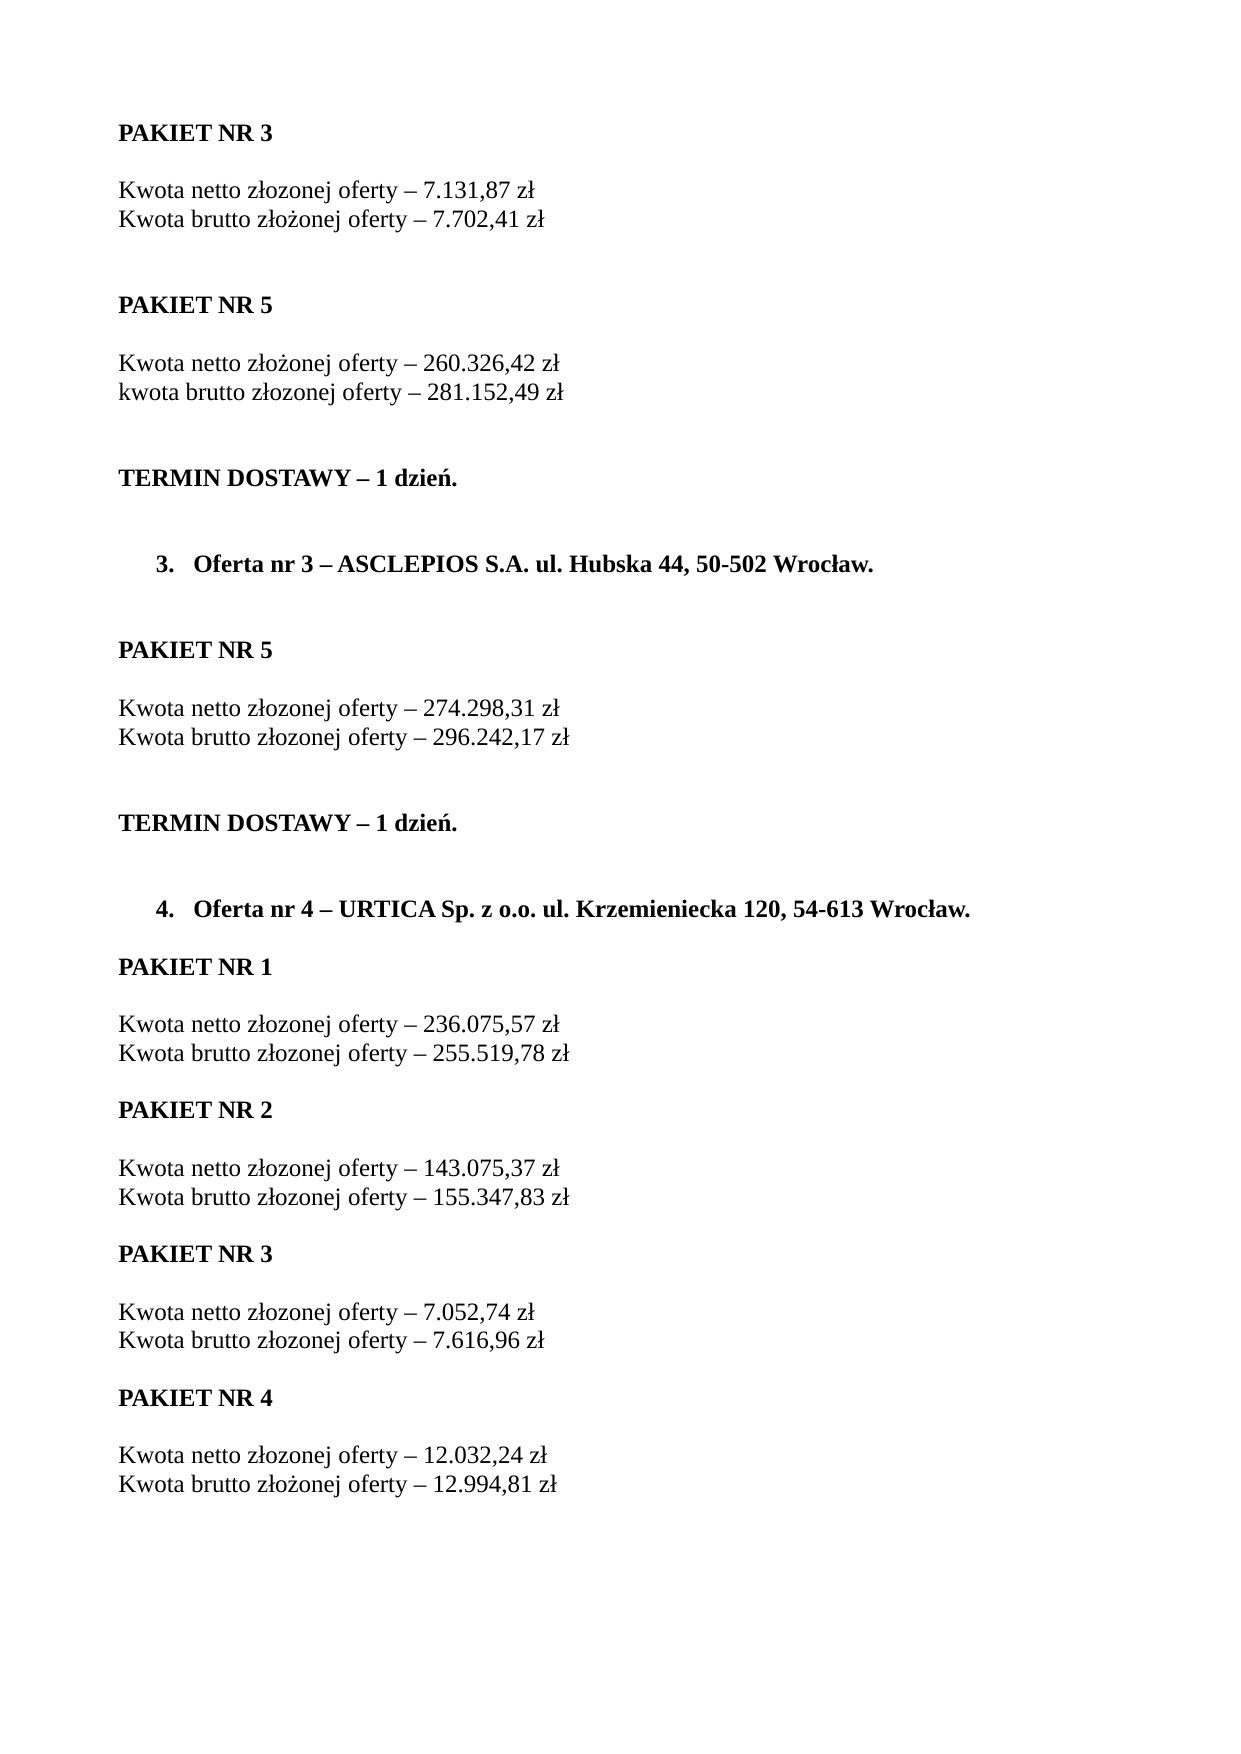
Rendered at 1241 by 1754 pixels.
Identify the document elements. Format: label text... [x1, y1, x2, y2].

text Kwota netto złozonej oferty – 12.032,24 zł [118, 1441, 1122, 1469]
text PAKIET NR 5 [118, 636, 1122, 664]
list Oferta nr 4 – URTICA Sp. z o.o. ul. Krzemieniecka 120, 54-613 Wrocław. [156, 894, 1122, 923]
text Kwota brutto złozonej oferty – 296.242,17 zł [118, 722, 1122, 751]
text Kwota brutto złozonej oferty – 7.616,96 zł [118, 1326, 1122, 1354]
text Kwota netto złozonej oferty – 7.131,87 zł [118, 176, 1122, 204]
text Kwota netto złozonej oferty – 143.075,37 zł [118, 1153, 1122, 1182]
text PAKIET NR 5 [118, 291, 1122, 319]
text kwota brutto złozonej oferty – 281.152,49 zł [118, 377, 1122, 406]
text TERMIN DOSTAWY – 1 dzień. [118, 463, 1122, 492]
text PAKIET NR 4 [118, 1383, 1122, 1412]
text TERMIN DOSTAWY – 1 dzień. [118, 808, 1122, 837]
text Kwota brutto złozonej oferty – 255.519,78 zł [118, 1038, 1122, 1067]
text Kwota netto złożonej oferty – 260.326,42 zł [118, 348, 1122, 377]
text Kwota netto złozonej oferty – 7.052,74 zł [118, 1297, 1122, 1326]
text Kwota brutto złożonej oferty – 12.994,81 zł [118, 1469, 1122, 1498]
text Kwota netto złozonej oferty – 236.075,57 zł [118, 1009, 1122, 1038]
text Kwota netto złozonej oferty – 274.298,31 zł [118, 693, 1122, 722]
text PAKIET NR 2 [118, 1096, 1122, 1124]
list Oferta nr 3 – ASCLEPIOS S.A. ul. Hubska 44, 50-502 Wrocław. [156, 549, 1122, 578]
text PAKIET NR 3 [118, 1239, 1122, 1268]
text Kwota brutto złozonej oferty – 155.347,83 zł [118, 1182, 1122, 1211]
text PAKIET NR 1 [118, 952, 1122, 981]
text PAKIET NR 3 [118, 118, 1122, 147]
text Kwota brutto złożonej oferty – 7.702,41 zł [118, 204, 1122, 233]
